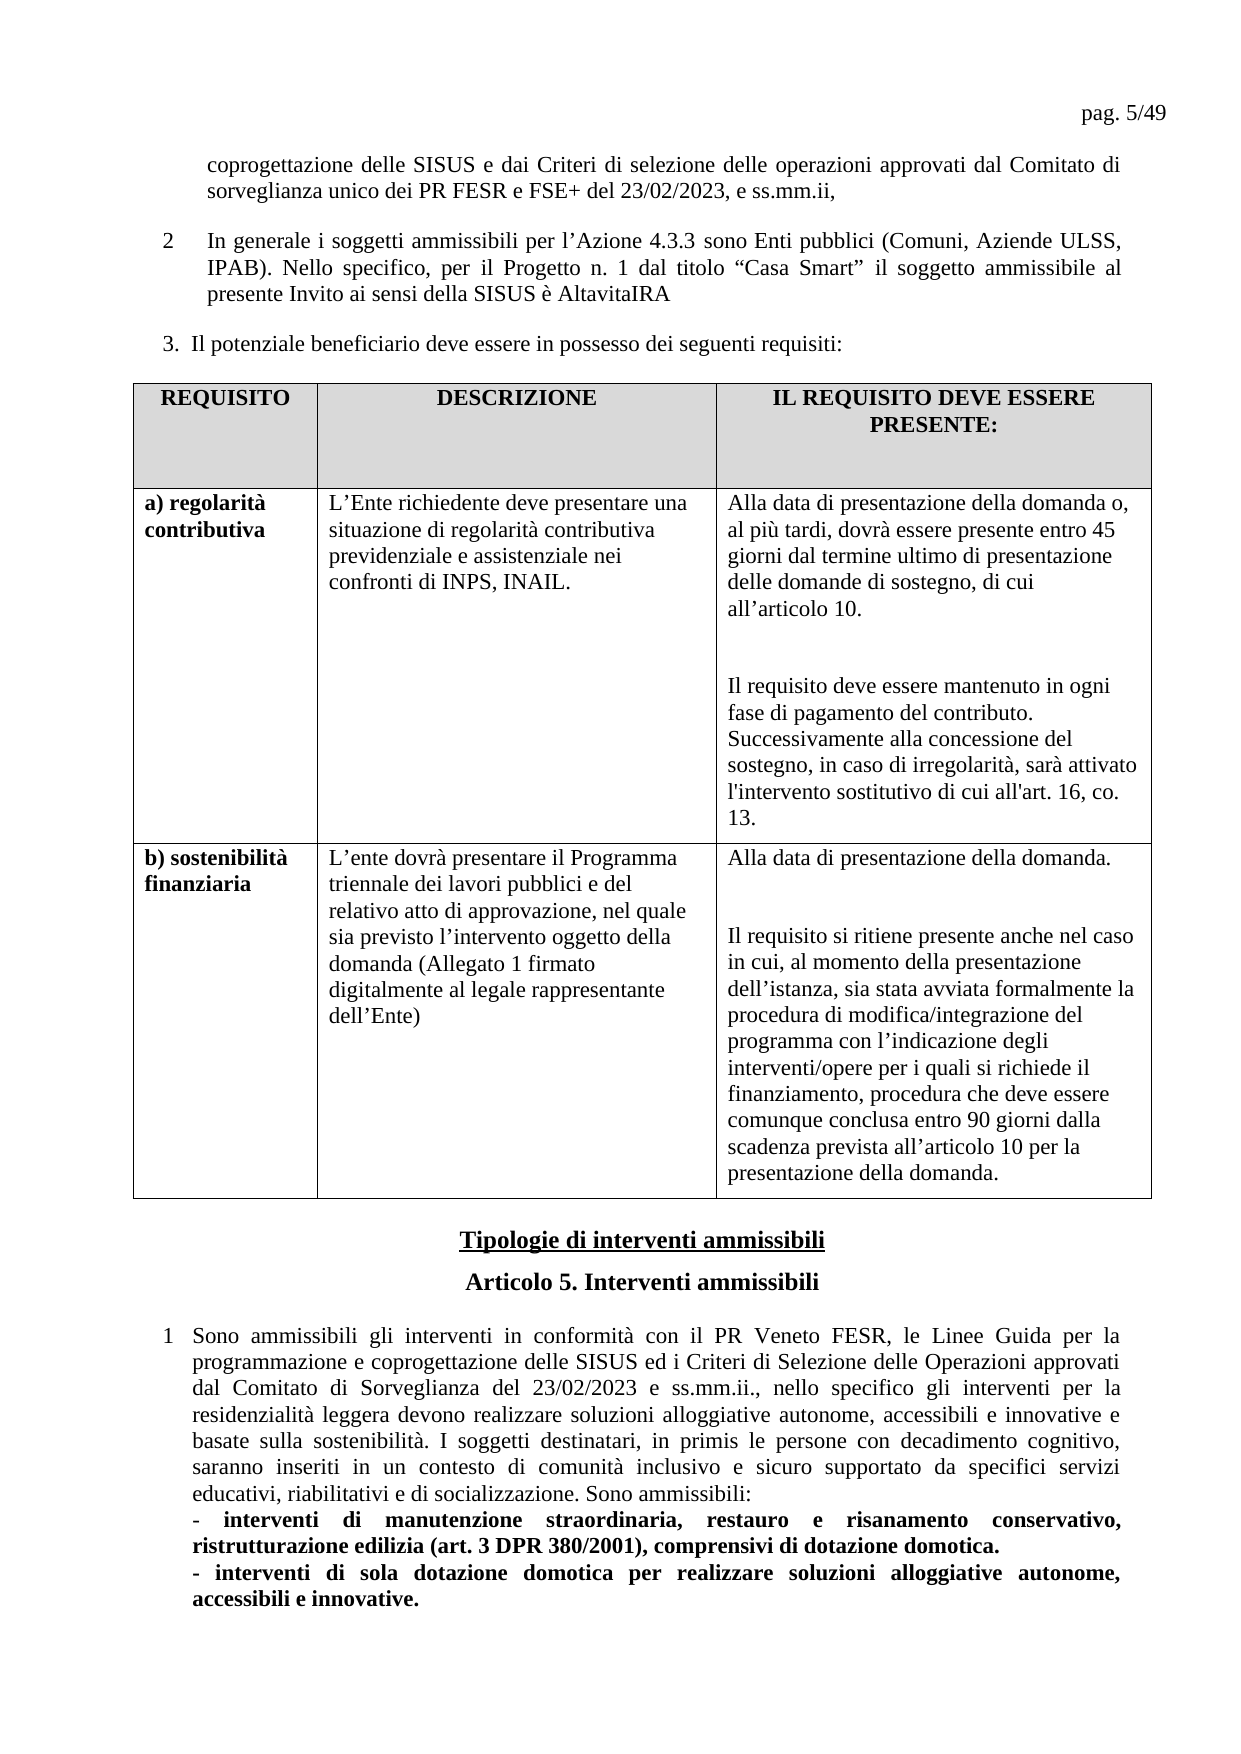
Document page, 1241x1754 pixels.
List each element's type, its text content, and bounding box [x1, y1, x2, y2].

list Sono ammissibili gli interventi in conformità con il PR Veneto FESR, le Linee Guida per la programmazione e coprogettazione delle SISUS ed i Criteri di Selezione delle Operazioni approvati dal Comitato di Sorveglianza del 23/02/2023 e ss.mm.ii., nello specifico gli interventi per la residenzialità leggera devono realizzare soluzioni alloggiative autonome, accessibili e innovative e basate sulla sostenibilità. I soggetti destinatari, in primis le persone con decadimento cognitivo, saranno inseriti in un contesto di comunità inclusivo e sicuro supportato da specifici servizi educativi, riabilitativi e di socializzazione. Sono ammissibili: [162, 1322, 1122, 1506]
subtitle Tipologie di interventi ammissibili [162, 1225, 1122, 1254]
text - interventi di sola dotazione domotica per realizzare soluzioni alloggiative autonome, accessibili e innovative. [192, 1559, 1122, 1612]
table_cell b) sostenibilità finanziaria [134, 844, 317, 1198]
table_header IL REQUISITO DEVE ESSERE PRESENTE: [717, 384, 1151, 488]
list coprogettazione delle SISUS e dai Criteri di selezione delle operazioni approvati dal Comitato di sorveglianza unico dei PR FESR e FSE+ del 23/02/2023, e ss.mm.ii, [162, 151, 1122, 203]
text 3. Il potenziale beneficiario deve essere in possesso dei seguenti requisiti: [162, 331, 1122, 357]
subtitle Articolo 5. Interventi ammissibili [162, 1267, 1122, 1295]
table_cell a) regolarità contributiva [134, 489, 317, 843]
list In generale i soggetti ammissibili per l’Azione 4.3.3 sono Enti pubblici (Comuni, Aziende ULSS, IPAB). Nello specifico, per il Progetto n. 1 dal titolo “Casa Smart” il soggetto ammissibile al presente Invito ai sensi della SISUS è AltavitaIRA [162, 227, 1122, 306]
table_cell Alla data di presentazione della domanda o, al più tardi, dovrà essere presente entro 45 giorni dal termine ultimo di presentazione delle domande di sostegno, di cui all’articolo 10. Il requisito deve essere mantenuto in ogni fase di pagamento del contributo. Successivamente alla concessione del sostegno, in caso di irregolarità, sarà attivato l'intervento sostitutivo di cui all'art. 16, co. 13. [717, 489, 1151, 843]
table_cell L’Ente richiedente deve presentare una situazione di regolarità contributiva previdenziale e assistenziale nei confronti di INPS, INAIL. [318, 489, 716, 843]
table_cell L’ente dovrà presentare il Programma triennale dei lavori pubblici e del relativo atto di approvazione, nel quale sia previsto l’intervento oggetto della domanda (Allegato 1 firmato digitalmente al legale rappresentante dell’Ente) [318, 844, 716, 1198]
table_header DESCRIZIONE [318, 384, 716, 488]
table_cell Alla data di presentazione della domanda. Il requisito si ritiene presente anche nel caso in cui, al momento della presentazione dell’istanza, sia stata avviata formalmente la procedura di modifica/integrazione del programma con l’indicazione degli interventi/opere per i quali si richiede il finanziamento, procedura che deve essere comunque conclusa entro 90 giorni dalla scadenza prevista all’articolo 10 per la presentazione della domanda. [717, 844, 1151, 1198]
table_header REQUISITO [134, 384, 317, 488]
text - interventi di manutenzione straordinaria, restauro e risanamento conservativo, ristrutturazione edilizia (art. 3 DPR 380/2001), comprensivi di dotazione domotica. [192, 1506, 1122, 1559]
